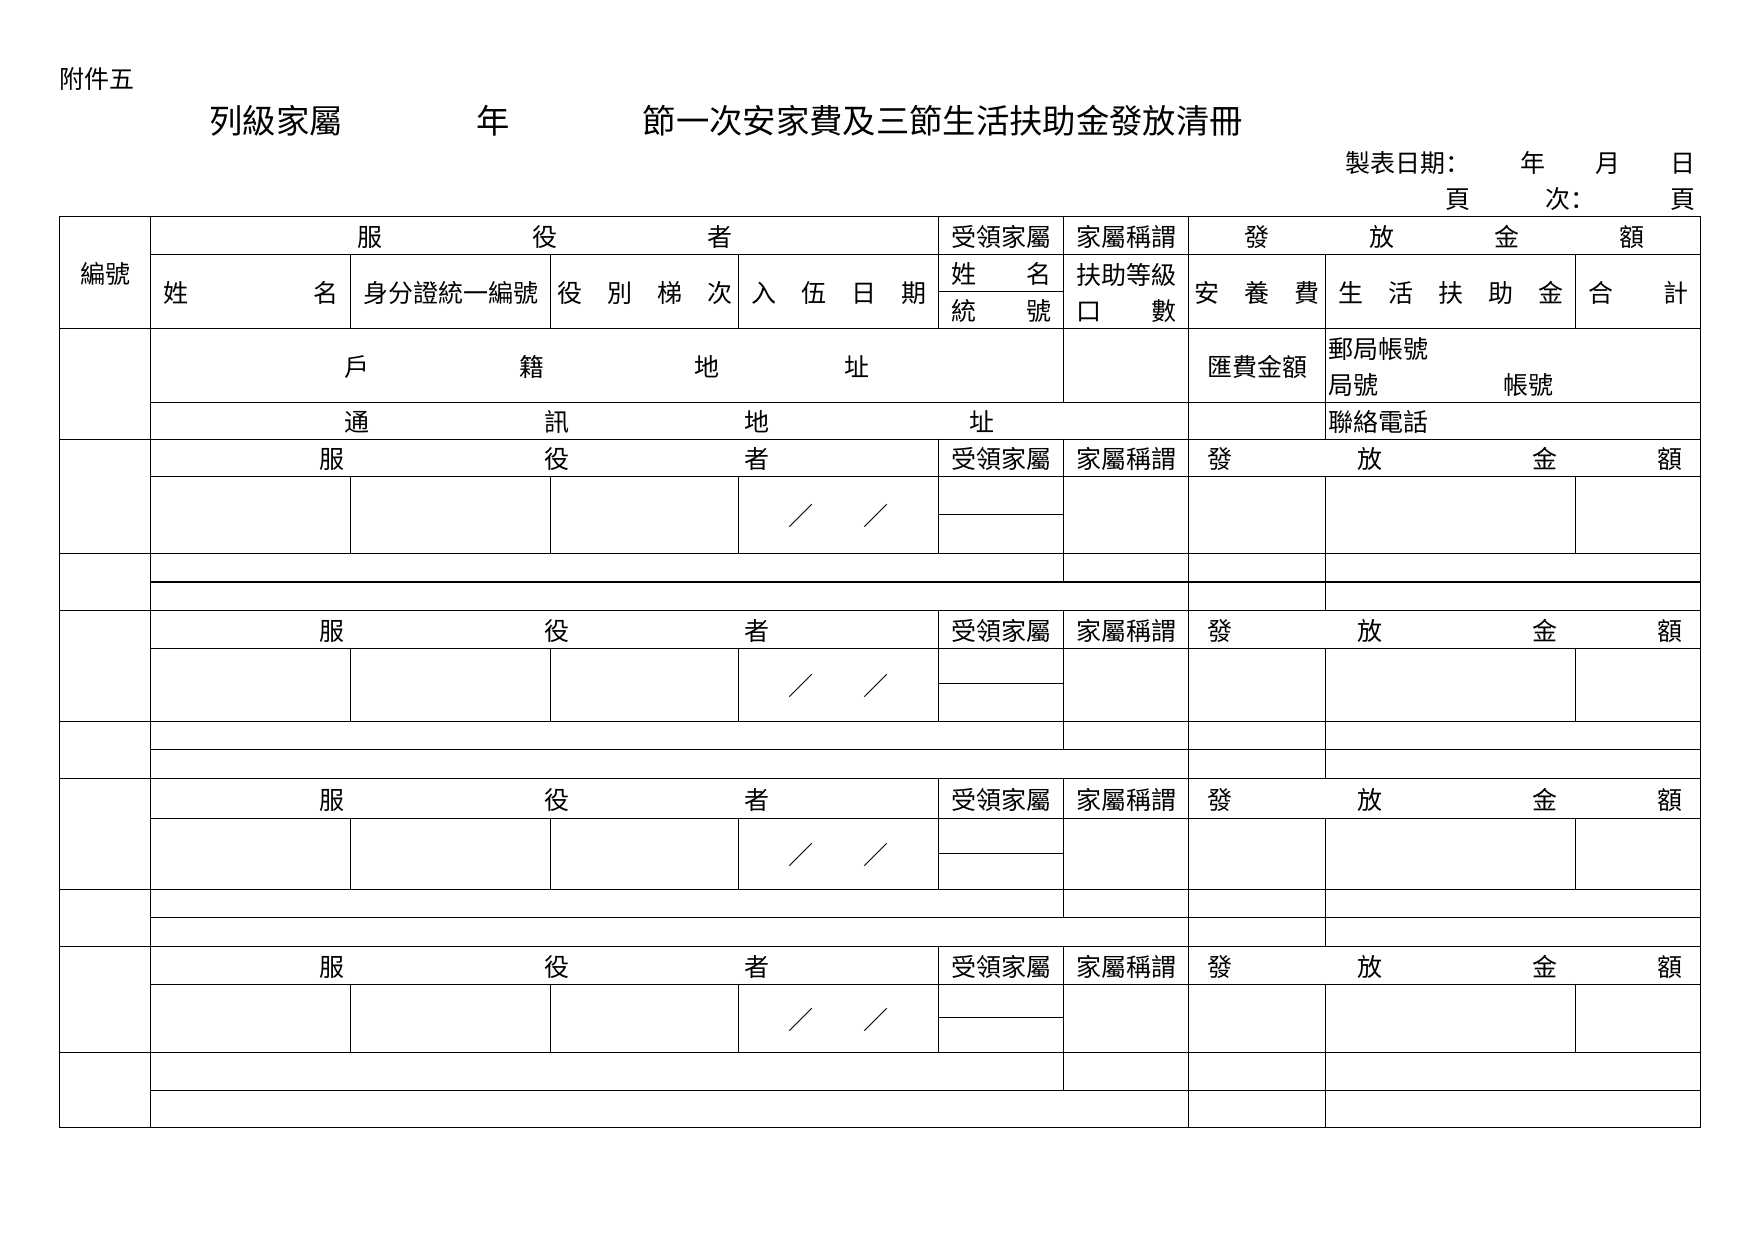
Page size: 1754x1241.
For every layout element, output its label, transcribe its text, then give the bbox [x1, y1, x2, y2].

table_cell ／ ／ [739, 985, 938, 1052]
table_cell [1064, 329, 1188, 402]
table_cell [1064, 890, 1188, 917]
table_cell [351, 985, 550, 1052]
table_cell [1576, 649, 1700, 721]
table_cell 役 別 梯 次 [551, 255, 738, 328]
table_cell 生 活 扶 助 金 [1326, 255, 1575, 328]
table_cell [1576, 477, 1700, 553]
table_cell 統 號 [939, 292, 1063, 328]
table_cell [60, 440, 150, 553]
table_cell 家屬稱謂 [1064, 440, 1188, 476]
table_cell [60, 722, 150, 778]
table_cell [1576, 985, 1700, 1052]
table_cell [1189, 403, 1325, 439]
table_cell [151, 722, 1063, 749]
table_cell [151, 554, 1063, 581]
text 頁 次： 頁 [59, 180, 1695, 216]
table_cell 發 放 金 額 [1189, 440, 1700, 476]
table_cell [60, 779, 150, 888]
table_cell [1189, 890, 1325, 917]
table_cell [1064, 985, 1188, 1052]
table_cell [1326, 649, 1575, 721]
table_cell [151, 750, 1188, 778]
table_cell ／ ／ [739, 649, 938, 721]
table_cell ／ ／ [739, 819, 938, 888]
table_cell [1326, 750, 1700, 778]
table_cell 聯絡電話 [1326, 403, 1700, 439]
table_cell 合 計 [1576, 255, 1700, 328]
table_cell [351, 819, 550, 888]
table_cell [151, 1091, 1188, 1127]
table_cell 姓 名 [151, 255, 350, 328]
table_cell [939, 684, 1063, 721]
table_cell [1189, 1091, 1325, 1127]
table_cell [60, 890, 150, 946]
table_cell 服 役 者 [151, 611, 938, 648]
table_cell [351, 649, 550, 721]
table_cell [1189, 819, 1325, 888]
table_cell 受領家屬 [939, 947, 1063, 983]
table_cell [1064, 554, 1188, 581]
table_cell 發 放 金 額 [1189, 611, 1700, 648]
table_cell [551, 819, 738, 888]
table_cell 家屬稱謂 [1064, 779, 1188, 818]
table_cell [1064, 1053, 1188, 1090]
table_cell [939, 515, 1063, 553]
table_cell [1189, 649, 1325, 721]
text 製表日期： 年 月 日 [59, 143, 1695, 180]
table_cell [60, 554, 150, 610]
table_cell [351, 477, 550, 553]
table_cell 服 役 者 [151, 440, 938, 476]
table_cell 郵局帳號 局號 帳號 [1326, 329, 1700, 402]
table_cell [1326, 554, 1700, 581]
table_cell [551, 985, 738, 1052]
text 附件五 [59, 59, 1695, 95]
table_cell [1326, 985, 1575, 1052]
table_cell [551, 649, 738, 721]
table_cell [1326, 918, 1700, 946]
table_cell 身分證統一編號 [351, 255, 550, 328]
table_cell [551, 477, 738, 553]
table_cell 通 訊 地 址 [151, 403, 1188, 439]
table_cell [939, 819, 1063, 853]
table_header 受領家屬 [939, 217, 1063, 253]
table_cell [1326, 890, 1700, 917]
table_cell 服 役 者 [151, 779, 938, 818]
table_cell [60, 947, 150, 1052]
table_cell 發 放 金 額 [1189, 947, 1700, 983]
table_cell [1064, 649, 1188, 721]
table_cell [1189, 985, 1325, 1052]
table_cell [939, 477, 1063, 514]
table_cell 姓 名 [939, 255, 1063, 291]
table_cell 扶助等級 口 數 [1064, 255, 1188, 328]
table_header 發 放 金 額 [1189, 217, 1700, 253]
table_cell 發 放 金 額 [1189, 779, 1700, 818]
table_cell [1064, 477, 1188, 553]
table_cell [151, 649, 350, 721]
table_cell [939, 1018, 1063, 1052]
table_cell [151, 477, 350, 553]
table_cell [1326, 722, 1700, 749]
table_cell [1576, 819, 1700, 888]
table_cell 戶 籍 地 址 [151, 329, 1063, 402]
table_cell [151, 890, 1063, 917]
table_cell [1189, 1053, 1325, 1090]
table_cell [1189, 722, 1325, 749]
table_cell [1189, 554, 1325, 581]
table_cell 受領家屬 [939, 779, 1063, 818]
table_cell 服 役 者 [151, 947, 938, 983]
table_cell [60, 1053, 150, 1127]
table_cell [60, 329, 150, 439]
table_cell [151, 918, 1188, 946]
table_header 服 役 者 [151, 217, 938, 253]
table_cell [1189, 477, 1325, 553]
table_cell [151, 985, 350, 1052]
table_header 編號 [60, 217, 150, 328]
table_cell 匯費金額 [1189, 329, 1325, 402]
table_cell 受領家屬 [939, 611, 1063, 648]
table_cell [151, 1053, 1063, 1090]
table_cell 入 伍 日 期 [739, 255, 938, 328]
table_cell [1064, 819, 1188, 888]
table_header 家屬稱謂 [1064, 217, 1188, 253]
table_cell [1189, 583, 1325, 610]
table_cell [939, 649, 1063, 683]
table_cell ／ ／ [739, 477, 938, 553]
table_cell [60, 611, 150, 721]
table_cell [1189, 918, 1325, 946]
table_cell [1326, 1091, 1700, 1127]
table_cell [1326, 477, 1575, 553]
table_cell [1326, 1053, 1700, 1090]
table_cell [939, 985, 1063, 1017]
table_cell [939, 854, 1063, 888]
table_cell [1064, 722, 1188, 749]
table_cell 家屬稱謂 [1064, 947, 1188, 983]
table_cell [1189, 750, 1325, 778]
text 列級家屬 年 節一次安家費及三節生活扶助金發放清冊 [59, 95, 1695, 143]
table_cell [1326, 583, 1700, 610]
table_cell 安 養 費 [1189, 255, 1325, 328]
table_cell [151, 583, 1188, 610]
table_cell [1326, 819, 1575, 888]
table_cell 受領家屬 [939, 440, 1063, 476]
table_cell [151, 819, 350, 888]
table_cell 家屬稱謂 [1064, 611, 1188, 648]
